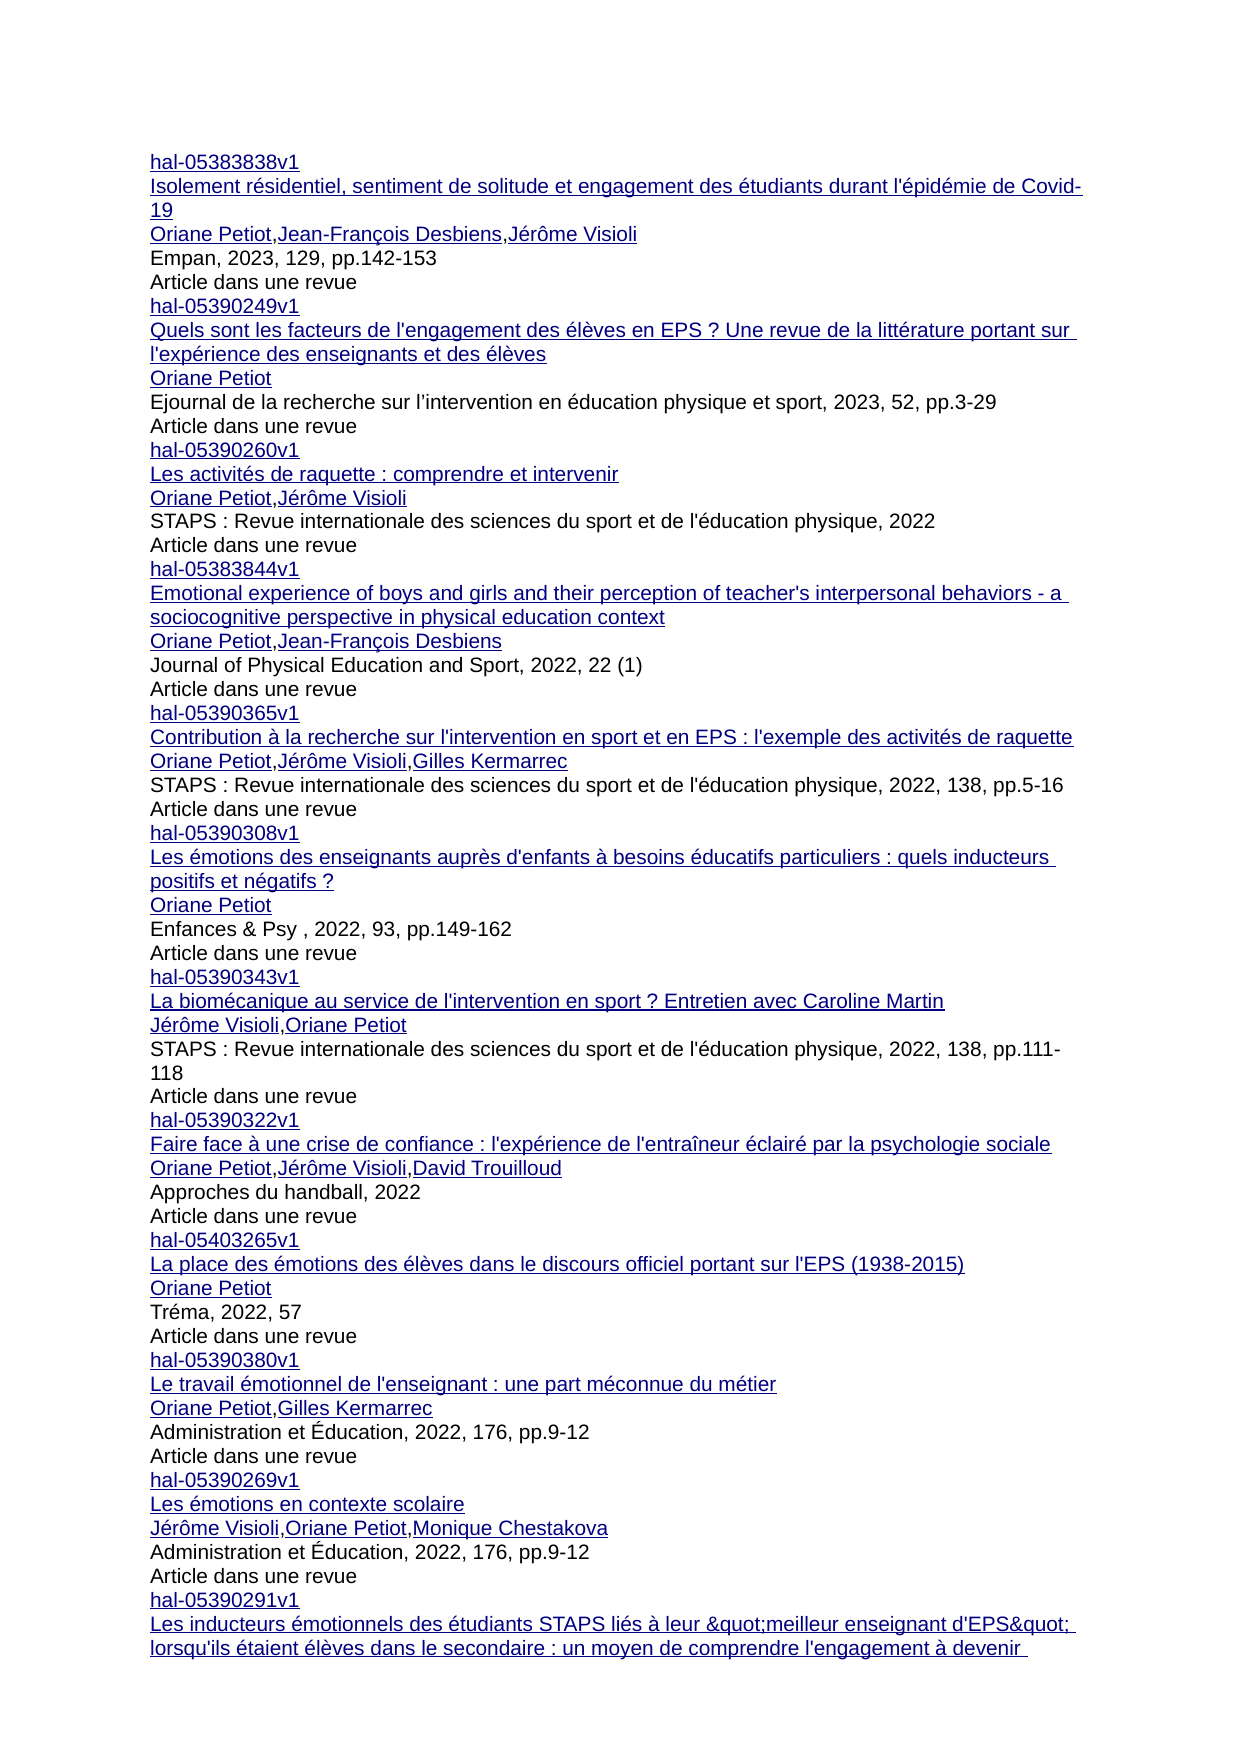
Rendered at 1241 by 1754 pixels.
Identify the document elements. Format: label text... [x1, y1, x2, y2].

table_cell Les activités de raquette : comprendre et intervenir Oriane Petiot,Jérôme Visioli STAPS : Revue internationale des sciences du sport et de l'éducation physique, 2022 Article dans une revue hal-05383844v1 [150, 461, 1090, 581]
table_cell Les inducteurs émotionnels des étudiants STAPS liés à leur &quot;meilleur enseignant d'EPS&quot; lorsqu'ils étaient élèves dans le secondaire : un moyen de comprendre l'engagement à devenir [150, 1611, 1090, 1659]
table_cell La biomécanique au service de l'intervention en sport ? Entretien avec Caroline Martin Jérôme Visioli,Oriane Petiot STAPS : Revue internationale des sciences du sport et de l'éducation physique, 2022, 138, pp.111-118 Article dans une revue hal-05390322v1 [150, 989, 1090, 1132]
table_cell hal-05383838v1 [150, 150, 1090, 174]
table_cell Contribution à la recherche sur l'intervention en sport et en EPS : l'exemple des activités de raquette Oriane Petiot,Jérôme Visioli,Gilles Kermarrec STAPS : Revue internationale des sciences du sport et de l'éducation physique, 2022, 138, pp.5-16 Article dans une revue hal-05390308v1 [150, 725, 1090, 845]
table_cell Emotional experience of boys and girls and their perception of teacher's interpersonal behaviors - a sociocognitive perspective in physical education context Oriane Petiot,Jean-François Desbiens Journal of Physical Education and Sport, 2022, 22 (1) Article dans une revue hal-05390365v1 [150, 581, 1090, 725]
table_cell Le travail émotionnel de l'enseignant : une part méconnue du métier Oriane Petiot,Gilles Kermarrec Administration et Éducation, 2022, 176, pp.9-12 Article dans une revue hal-05390269v1 [150, 1372, 1090, 1492]
table_cell Les émotions des enseignants auprès d'enfants à besoins éducatifs particuliers : quels inducteurs positifs et négatifs ? Oriane Petiot Enfances & Psy , 2022, 93, pp.149-162 Article dans une revue hal-05390343v1 [150, 845, 1090, 988]
table_cell La place des émotions des élèves dans le discours officiel portant sur l'EPS (1938-2015) Oriane Petiot Tréma, 2022, 57 Article dans une revue hal-05390380v1 [150, 1252, 1090, 1372]
table_cell Faire face à une crise de confiance : l'expérience de l'entraîneur éclairé par la psychologie sociale Oriane Petiot,Jérôme Visioli,David Trouilloud Approches du handball, 2022 Article dans une revue hal-05403265v1 [150, 1132, 1090, 1252]
table_cell Quels sont les facteurs de l'engagement des élèves en EPS ? Une revue de la littérature portant sur l'expérience des enseignants et des élèves Oriane Petiot Ejournal de la recherche sur l’intervention en éducation physique et sport, 2023, 52, pp.3-29 Article dans une revue hal-05390260v1 [150, 318, 1090, 461]
table_cell Les émotions en contexte scolaire Jérôme Visioli,Oriane Petiot,Monique Chestakova Administration et Éducation, 2022, 176, pp.9-12 Article dans une revue hal-05390291v1 [150, 1492, 1090, 1611]
table_cell Isolement résidentiel, sentiment de solitude et engagement des étudiants durant l'épidémie de Covid-19 Oriane Petiot,Jean-François Desbiens,Jérôme Visioli Empan, 2023, 129, pp.142-153 Article dans une revue hal-05390249v1 [150, 174, 1090, 318]
